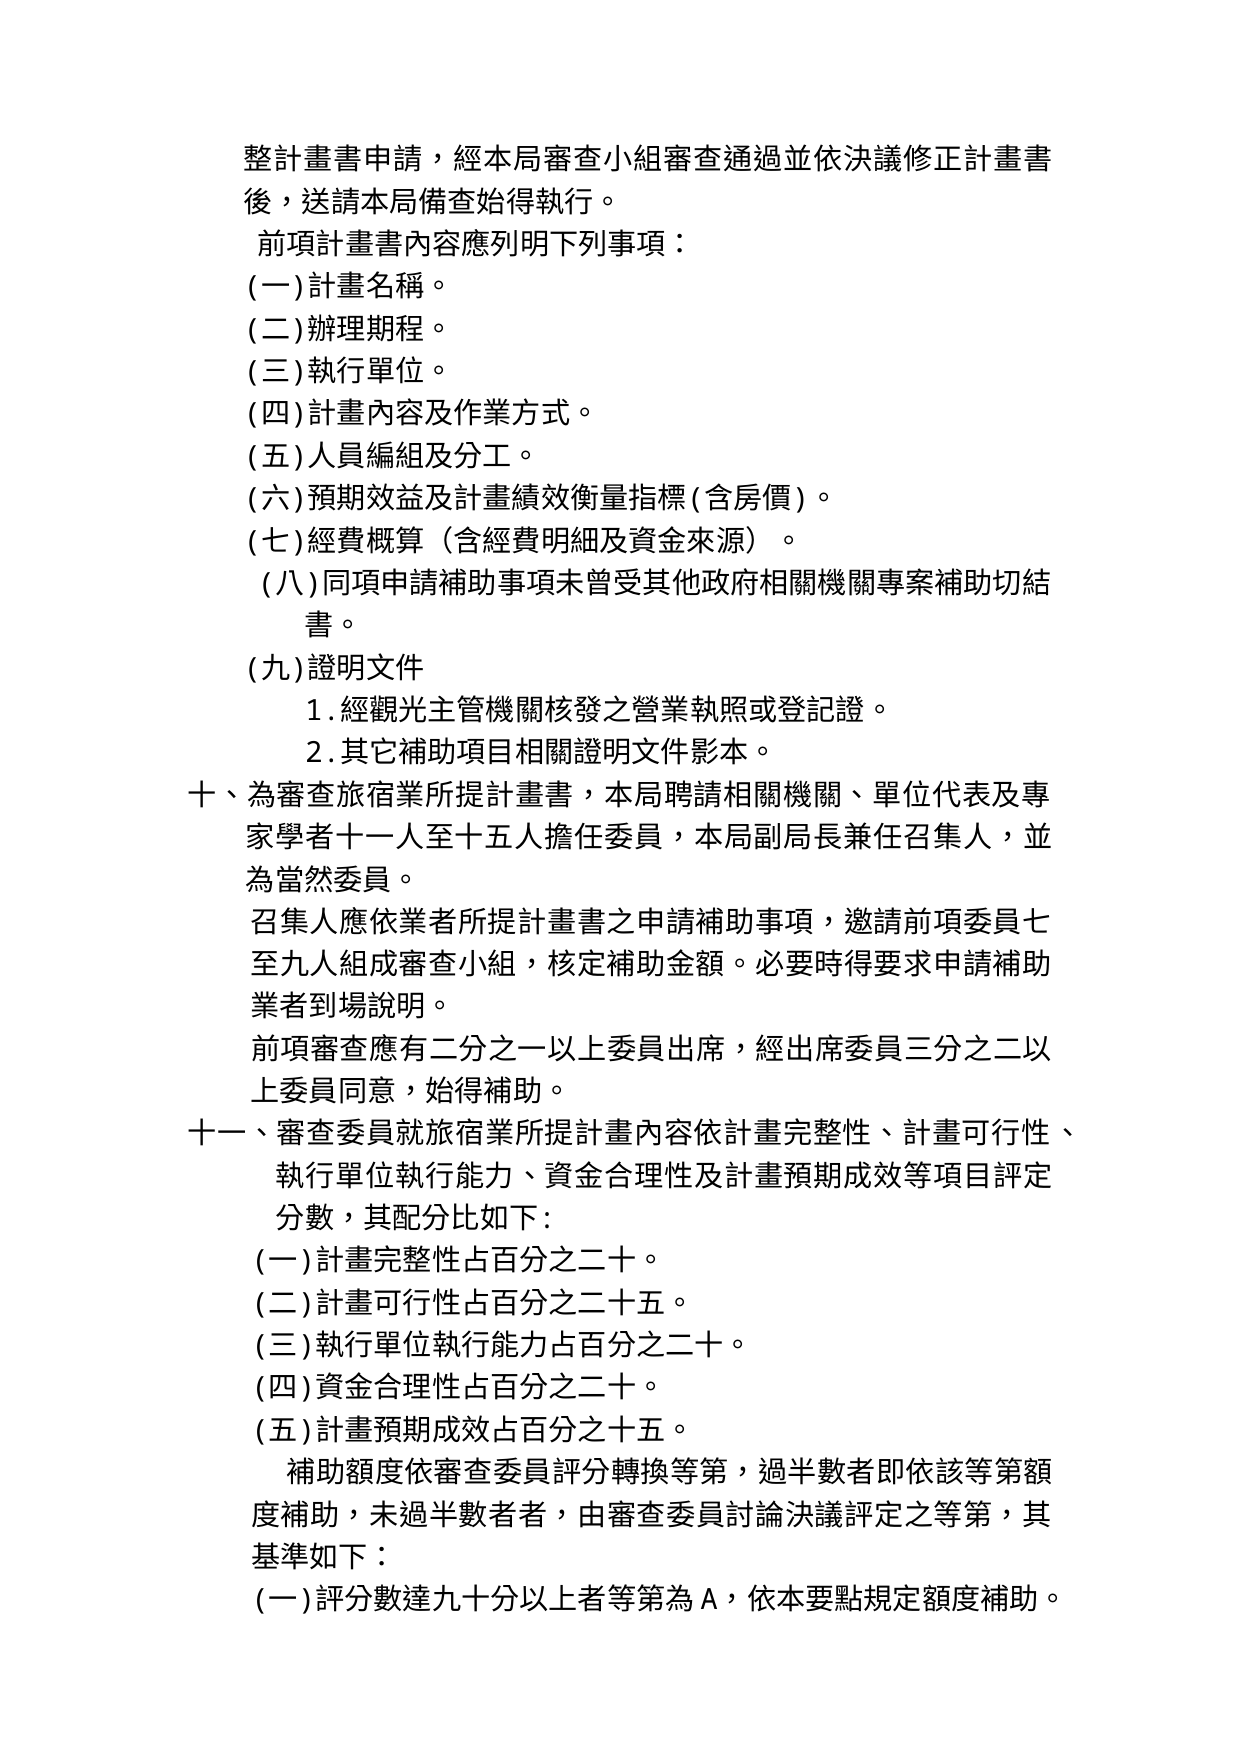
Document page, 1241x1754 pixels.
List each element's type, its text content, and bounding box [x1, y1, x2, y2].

text 召集人應依業者所提計畫書之申請補助事項，邀請前項委員七至九人組成審查小組，核定補助金額。必要時得要求申請補助業者到場說明。 [250, 898, 1053, 1025]
text (六)預期效益及計畫績效衡量指標(含房價)。 [187, 475, 1053, 517]
text 整計畫書申請，經本局審查小組審查通過並依決議修正計畫書後，送請本局備查始得執行。 [187, 136, 1053, 220]
text (二)辦理期程。 [187, 305, 1053, 348]
text 十一、審查委員就旅宿業所提計畫內容依計畫完整性、計畫可行性、執行單位執行能力、資金合理性及計畫預期成效等項目評定分數，其配分比如下: [187, 1110, 1053, 1237]
text 前項審查應有二分之一以上委員出席，經出席委員三分之二以上委員同意，始得補助。 [250, 1025, 1053, 1110]
text (七)經費概算（含經費明細及資金來源）。 [187, 517, 1053, 559]
text (一)計畫完整性占百分之二十。 [251, 1237, 1053, 1279]
text 前項計畫書內容應列明下列事項： [187, 220, 1053, 263]
text 1.經觀光主管機關核發之營業執照或登記證。 [305, 687, 1053, 729]
text (九)證明文件 [187, 644, 1053, 687]
text (五)人員編組及分工。 [187, 432, 1053, 475]
text (五)計畫預期成效占百分之十五。 [251, 1406, 1053, 1449]
text (八)同項申請補助事項未曾受其他政府相關機關專案補助切結 書。 [187, 559, 1053, 644]
text (一)評分數達九十分以上者等第為A，依本要點規定額度補助。 [251, 1576, 1053, 1618]
text 2.其它補助項目相關證明文件影本。 [305, 729, 1053, 771]
text (三)執行單位執行能力占百分之二十。 [251, 1322, 1053, 1364]
text 十、為審查旅宿業所提計畫書，本局聘請相關機關、單位代表及專家學者十一人至十五人擔任委員，本局副局長兼任召集人，並為當然委員。 [187, 771, 1053, 898]
text (四)資金合理性占百分之二十。 [251, 1364, 1053, 1406]
text (四)計畫內容及作業方式。 [187, 390, 1053, 432]
text (一)計畫名稱。 [187, 263, 1053, 305]
text (三)執行單位。 [187, 348, 1053, 390]
text (二)計畫可行性占百分之二十五。 [251, 1279, 1053, 1322]
text 補助額度依審查委員評分轉換等第，過半數者即依該等第額度補助，未過半數者者，由審查委員討論決議評定之等第，其基準如下： [251, 1449, 1053, 1576]
